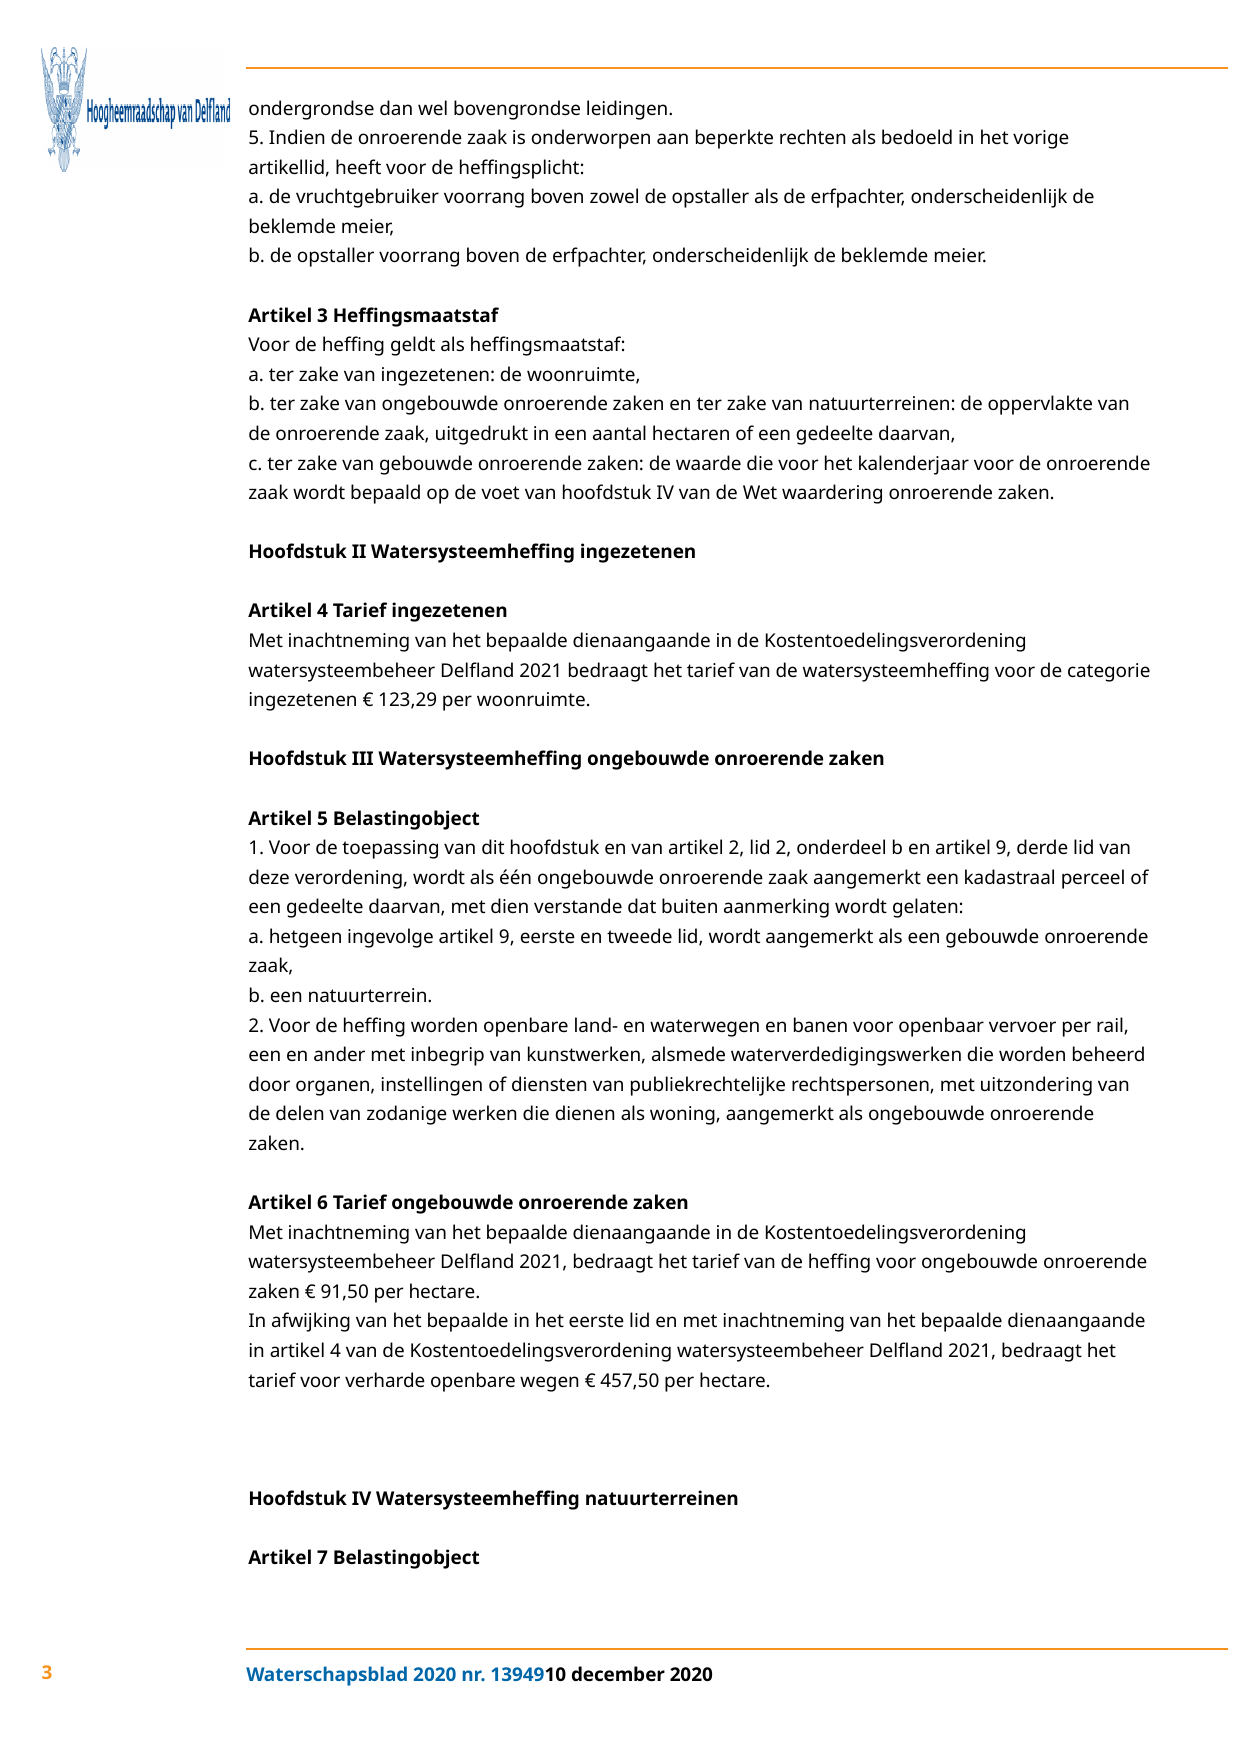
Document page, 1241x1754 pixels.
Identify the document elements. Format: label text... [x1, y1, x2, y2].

text Artikel 3 Heffingsmaatstaf [248, 302, 1152, 328]
text b. een natuurterrein. [248, 982, 1152, 1008]
text a. de vruchtgebruiker voorrang boven zowel de opstaller als de erfpachter, onderscheidenlijk de beklemde meier, [248, 183, 1152, 239]
text Hoofdstuk II Watersysteemheffing ingezetenen [248, 538, 1152, 564]
text Met inachtneming van het bepaalde dienaangaande in de Kostentoedelingsverordening watersysteembeheer Delfland 2021, bedraagt het tarief van de heffing voor ongebouwde onroerende zaken € 91,50 per hectare. [248, 1219, 1152, 1304]
picture [41, 47, 231, 172]
text Artikel 5 Belastingobject [248, 805, 1152, 831]
text b. ter zake van ongebouwde onroerende zaken en ter zake van natuurterreinen: de oppervlakte van de onroerende zaak, uitgedrukt in een aantal hectaren of een gedeelte daarvan, [248, 391, 1152, 446]
text c. ter zake van gebouwde onroerende zaken: de waarde die voor het kalenderjaar voor de onroerende zaak wordt bepaald op de voet van hoofdstuk IV van de Wet waardering onroerende zaken. [248, 450, 1152, 505]
text b. de opstaller voorrang boven de erfpachter, onderscheidenlijk de beklemde meier. [248, 243, 1152, 268]
text ondergrondse dan wel bovengrondse leidingen. [248, 95, 1152, 121]
text a. hetgeen ingevolge artikel 9, eerste en tweede lid, wordt aangemerkt als een gebouwde onroerende zaak, [248, 923, 1152, 978]
text Artikel 4 Tarief ingezetenen [248, 598, 1152, 623]
text 2. Voor de heffing worden openbare land- en waterwegen en banen voor openbaar vervoer per rail, een en ander met inbegrip van kunstwerken, alsmede waterverdedigingswerken die worden beheerd door organen, instellingen of diensten van publiekrechtelijke rechtspersonen, met uitzondering van de delen van zodanige werken die dienen als woning, aangemerkt als ongebouwde onroerende zaken. [248, 1012, 1152, 1156]
text 1. Voor de toepassing van dit hoofdstuk en van artikel 2, lid 2, onderdeel b en artikel 9, derde lid van deze verordening, wordt als één ongebouwde onroerende zaak aangemerkt een kadastraal perceel of een gedeelte daarvan, met dien verstande dat buiten aanmerking wordt gelaten: [248, 834, 1152, 919]
text Artikel 7 Belastingobject [248, 1544, 1152, 1570]
text Met inachtneming van het bepaalde dienaangaande in de Kostentoedelingsverordening watersysteembeheer Delfland 2021 bedraagt het tarief van de watersysteemheffing voor de categorie ingezetenen € 123,29 per woonruimte. [248, 627, 1152, 712]
text Voor de heffing geldt als heffingsmaatstaf: [248, 331, 1152, 357]
text Hoofdstuk IV Watersysteemheffing natuurterreinen [248, 1485, 1152, 1511]
text In afwijking van het bepaalde in het eerste lid en met inachtneming van het bepaalde dienaangaande in artikel 4 van de Kostentoedelingsverordening watersysteembeheer Delfland 2021, bedraagt het tarief voor verharde openbare wegen € 457,50 per hectare. [248, 1308, 1152, 1393]
text Hoofdstuk III Watersysteemheffing ongebouwde onroerende zaken [248, 746, 1152, 771]
text a. ter zake van ingezetenen: de woonruimte, [248, 361, 1152, 387]
text Artikel 6 Tarief ongebouwde onroerende zaken [248, 1189, 1152, 1215]
text 5. Indien de onroerende zaak is onderworpen aan beperkte rechten als bedoeld in het vorige artikellid, heeft voor de heffingsplicht: [248, 124, 1152, 180]
